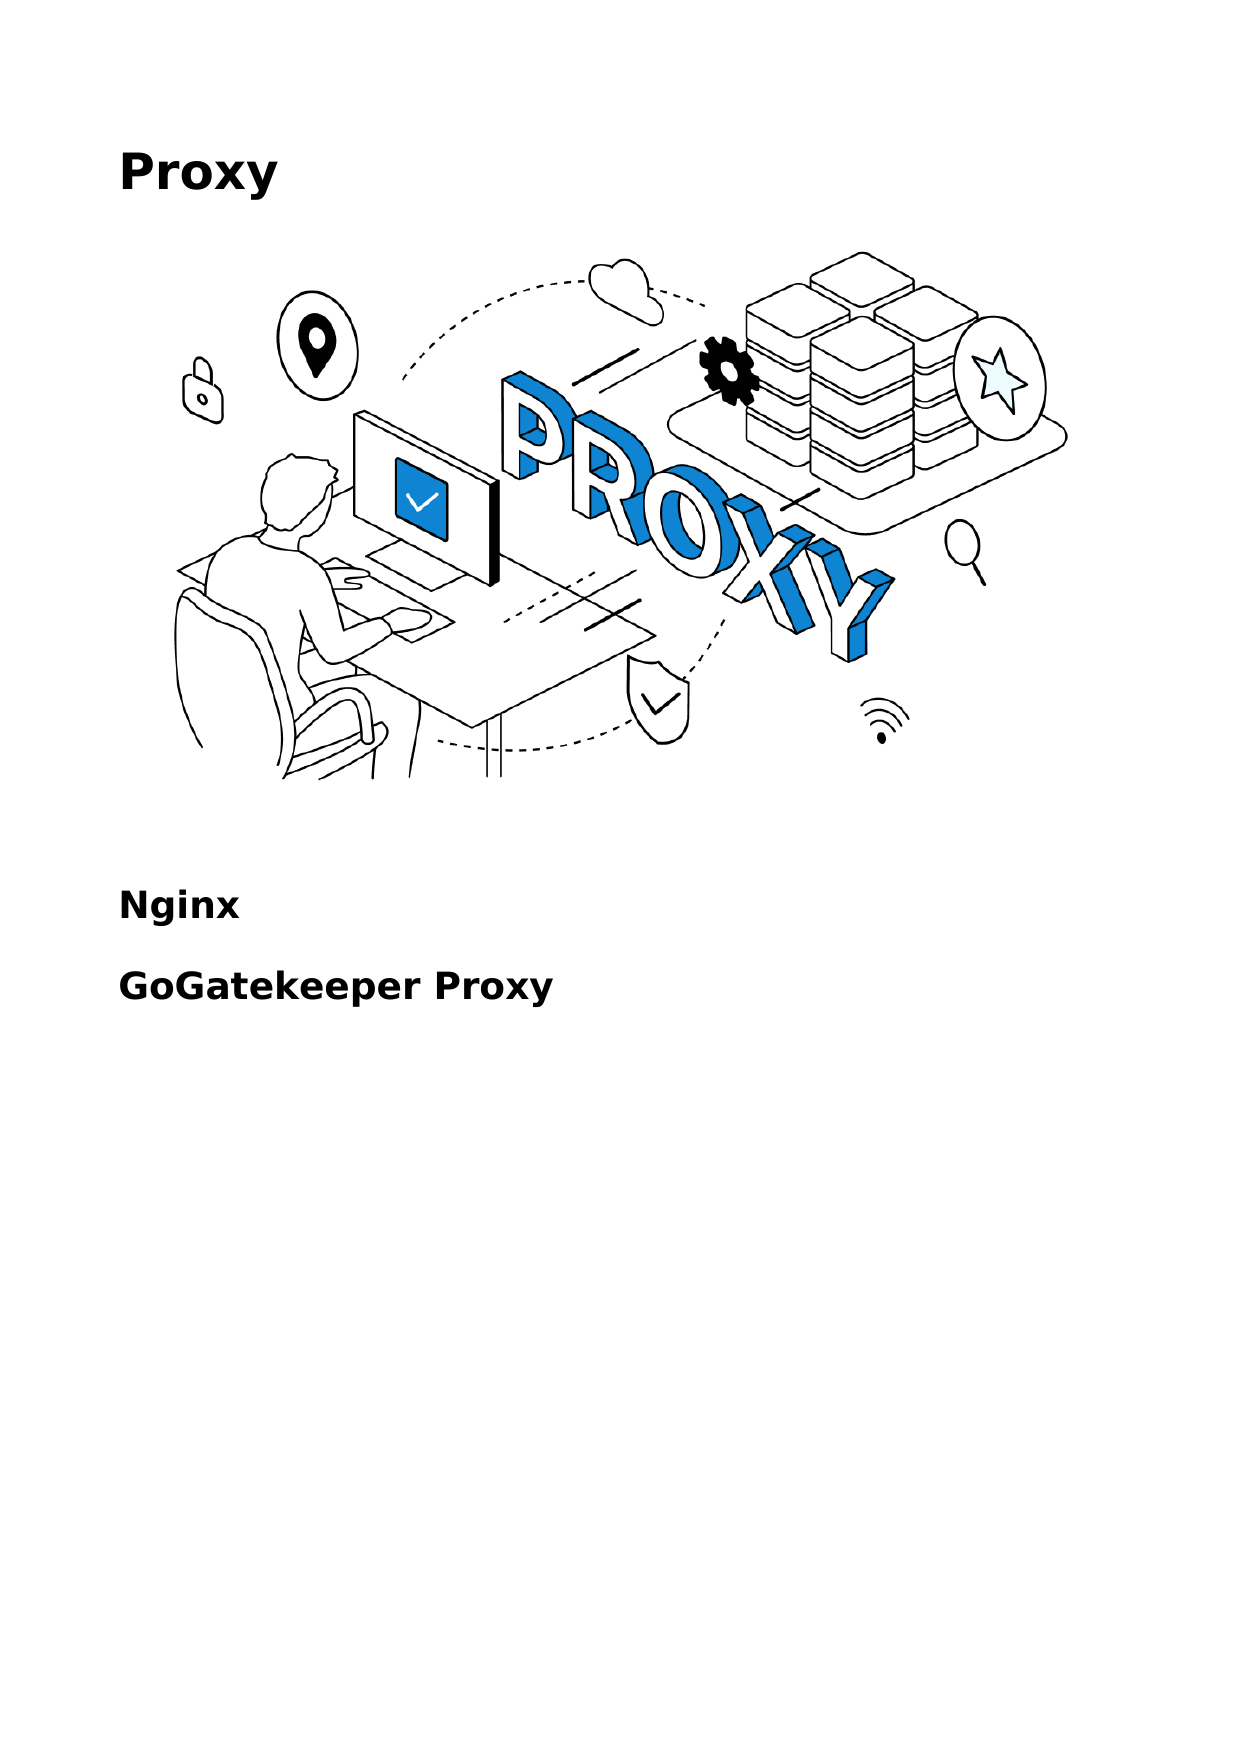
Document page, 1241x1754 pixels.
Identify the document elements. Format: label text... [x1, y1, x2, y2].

subtitle GoGatekeeper Proxy [118, 965, 1122, 1008]
subtitle Nginx [118, 884, 1122, 927]
picture [118, 213, 1123, 817]
subtitle Proxy [118, 143, 1122, 201]
